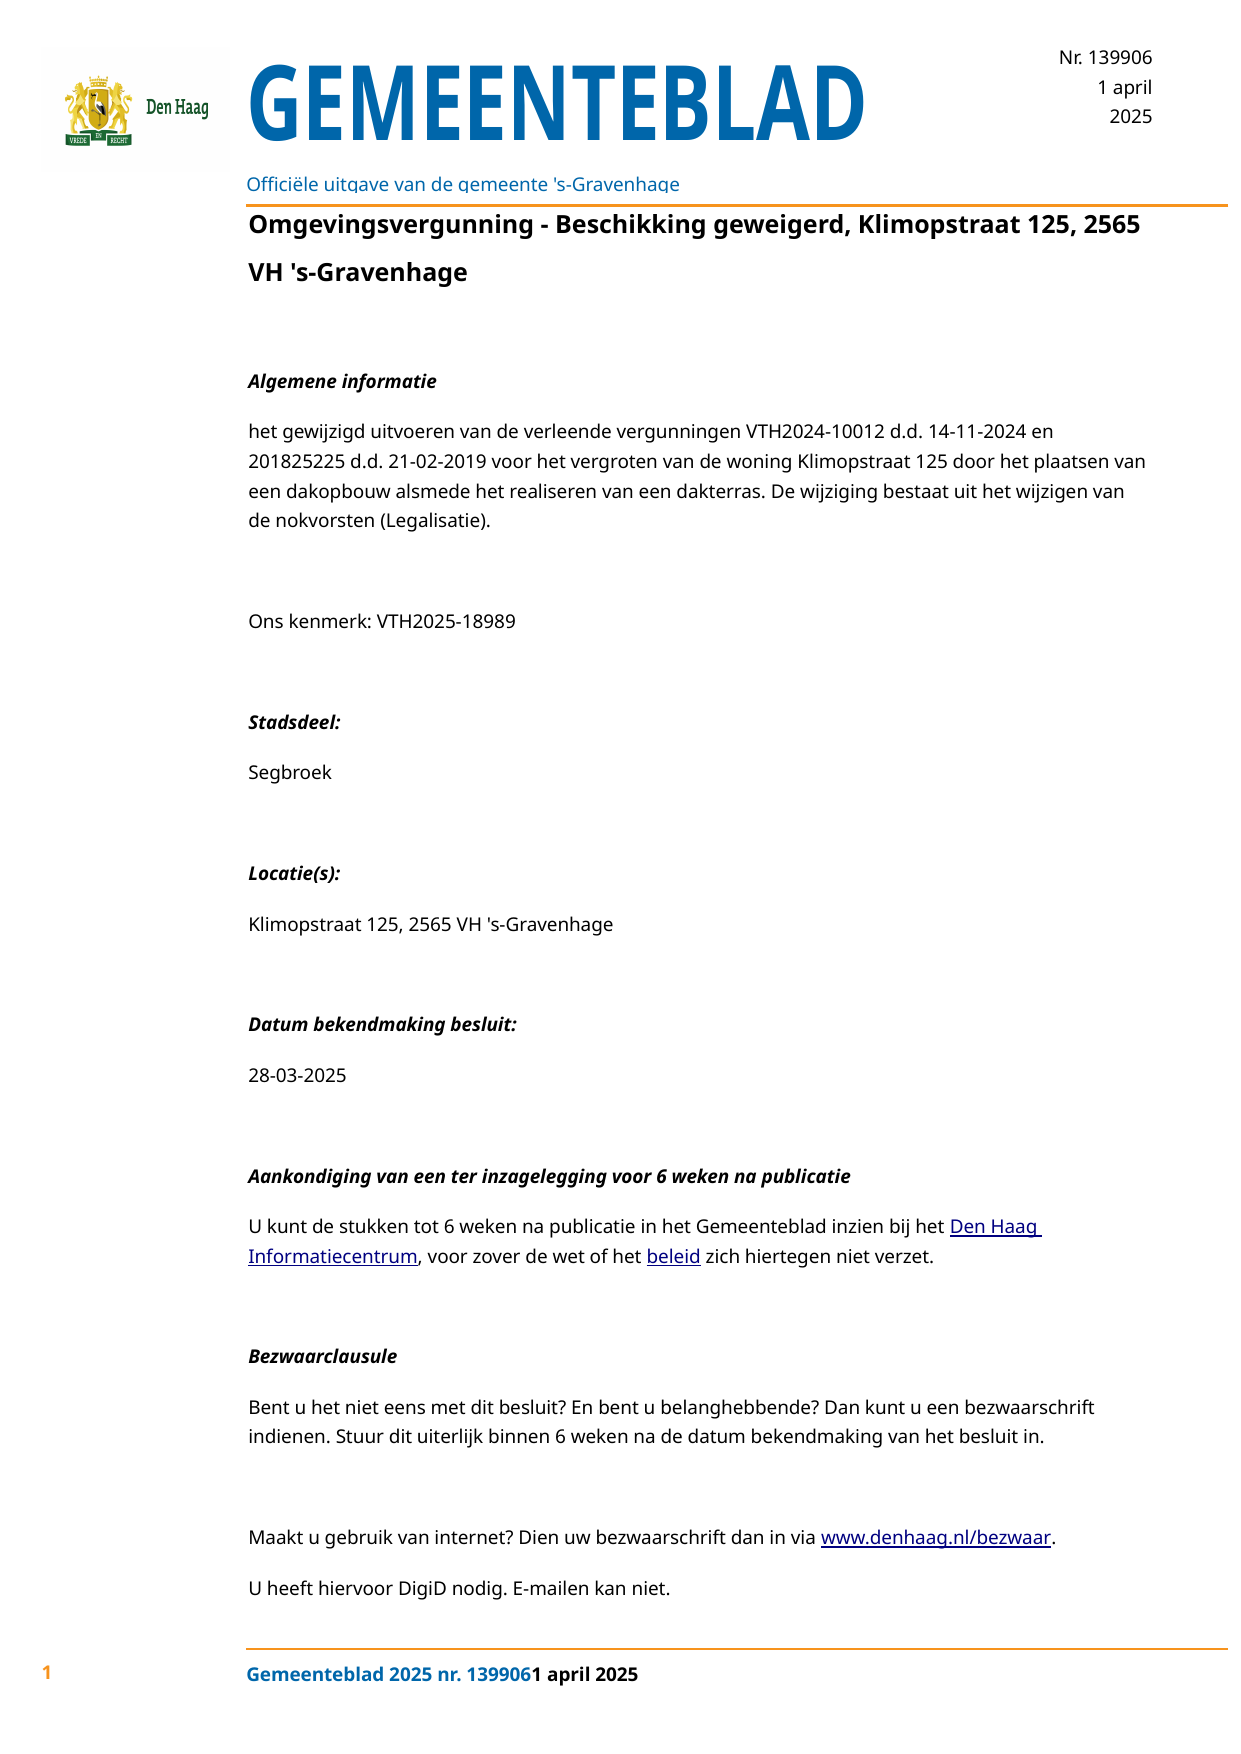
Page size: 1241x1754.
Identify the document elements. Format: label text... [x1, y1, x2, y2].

text Segbroek [248, 759, 1152, 785]
text Algemene informatie [248, 368, 1152, 394]
text U heeft hiervoor DigiD nodig. E-mailen kan niet. [248, 1575, 1152, 1601]
text Ons kenmerk: VTH2025-18989 [248, 608, 1152, 634]
text Maakt u gebruik van internet? Dien uw bezwaarschrift dan in via www.denhaag.nl/bezwaar. [248, 1524, 1152, 1550]
text Klimopstraat 125, 2565 VH 's-Gravenhage [248, 911, 1152, 937]
text 28-03-2025 [248, 1062, 1152, 1088]
text het gewijzigd uitvoeren van de verleende vergunningen VTH2024-10012 d.d. 14-11-2024 en 201825225 d.d. 21-02-2019 voor het vergroten van de woning Klimopstraat 125 door het plaatsen van een dakopbouw alsmede het realiseren van een dakterras. De wijziging bestaat uit het wijzigen van de nokvorsten (Legalisatie). [248, 419, 1152, 533]
picture [41, 47, 231, 172]
text U kunt de stukken tot 6 weken na publicatie in het Gemeenteblad inzien bij het Den Haag Informatiecentrum, voor zover de wet of het beleid zich hiertegen niet verzet. [248, 1213, 1152, 1269]
text Datum bekendmaking besluit: [248, 1012, 1152, 1037]
text Aankondiging van een ter inzagelegging voor 6 weken na publicatie [248, 1163, 1152, 1189]
text Locatie(s): [248, 860, 1152, 886]
text Bezwaarclausule [248, 1344, 1152, 1369]
text Omgevingsvergunning - Beschikking geweigerd, Klimopstraat 125, 2565 VH 's-Gravenhage [248, 207, 1152, 288]
text Stadsdeel: [248, 709, 1152, 735]
text Bent u het niet eens met dit besluit? En bent u belanghebbende? Dan kunt u een bezwaarschrift indienen. Stuur dit uiterlijk binnen 6 weken na de datum bekendmaking van het besluit in. [248, 1394, 1152, 1449]
